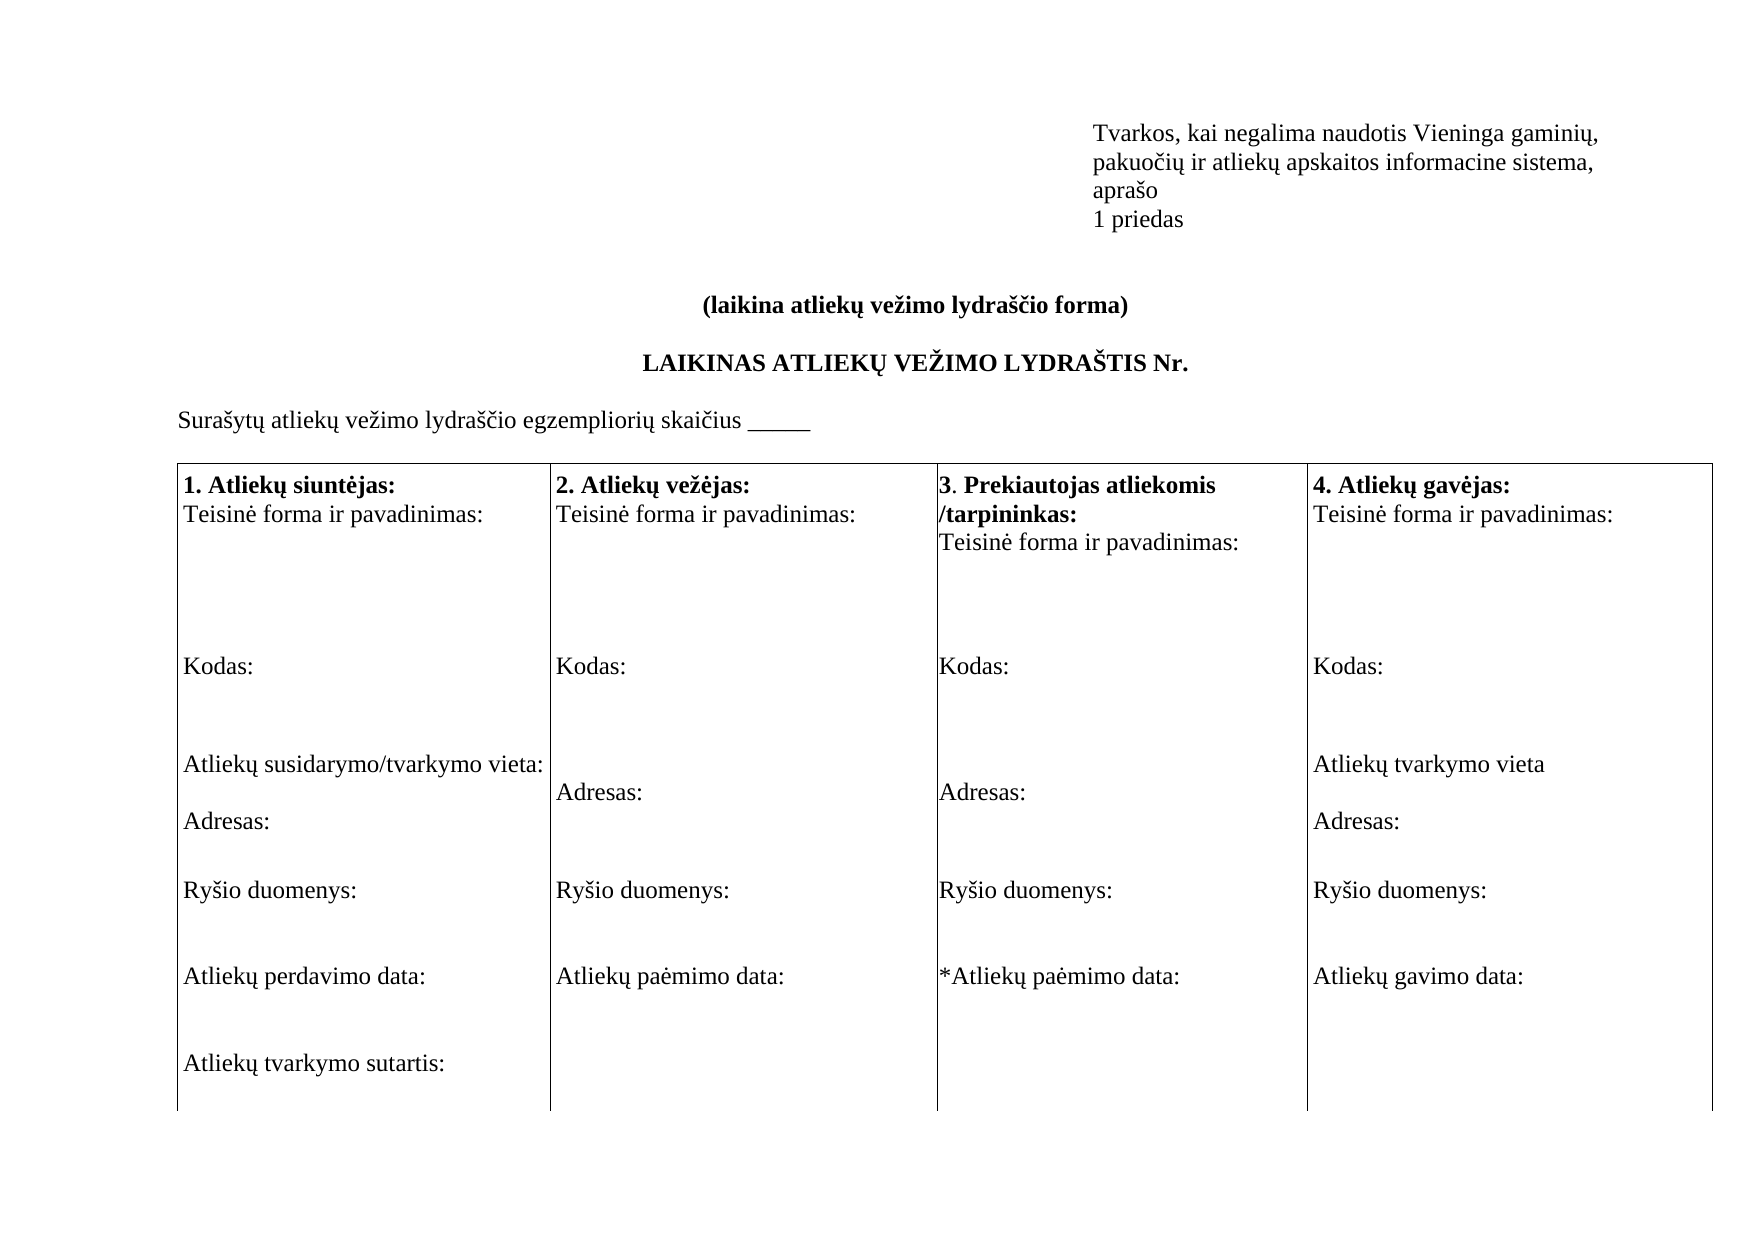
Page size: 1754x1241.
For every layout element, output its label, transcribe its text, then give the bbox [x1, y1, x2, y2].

table_cell Kodas: [178, 645, 550, 743]
table_cell Adresas: [938, 743, 1307, 869]
table_header 1. Atliekų siuntėjas: Teisinė forma ir pavadinimas: [178, 464, 550, 645]
table_cell Atliekų susidarymo/tvarkymo vieta: Adresas: [178, 743, 550, 869]
table_cell Ryšio duomenys: Atliekų perdavimo data: Atliekų tvarkymo sutartis: [178, 869, 550, 1111]
table_cell Ryšio duomenys: Atliekų gavimo data: [1308, 869, 1712, 1111]
table_cell Atliekų tvarkymo vieta Adresas: [1308, 743, 1712, 869]
text Tvarkos, kai negalima naudotis Vieninga gaminių, pakuočių ir atliekų apskaitos informacine sistema, aprašo [1093, 118, 1654, 204]
text 1 priedas [1093, 204, 1654, 233]
table_cell Kodas: [551, 645, 937, 743]
text (laikina atliekų vežimo lydraščio forma) [177, 291, 1654, 319]
table_cell Ryšio duomenys: *Atliekų paėmimo data: [938, 869, 1307, 1111]
table_cell Ryšio duomenys: Atliekų paėmimo data: [551, 869, 937, 1111]
table_header 2. Atliekų vežėjas: Teisinė forma ir pavadinimas: [551, 464, 937, 645]
table_header 4. Atliekų gavėjas: Teisinė forma ir pavadinimas: [1308, 464, 1712, 645]
table_cell Kodas: [938, 645, 1307, 743]
table_cell Kodas: [1308, 645, 1712, 743]
text LAIKINAS ATLIEKŲ VEŽIMO LYDRAŠTIS Nr. [177, 348, 1654, 377]
table_cell Adresas: [551, 743, 937, 869]
table_header 3. Prekiautojas atliekomis /tarpininkas: Teisinė forma ir pavadinimas: [938, 464, 1307, 645]
text Surašytų atliekų vežimo lydraščio egzempliorių skaičius _____ [177, 406, 1654, 434]
